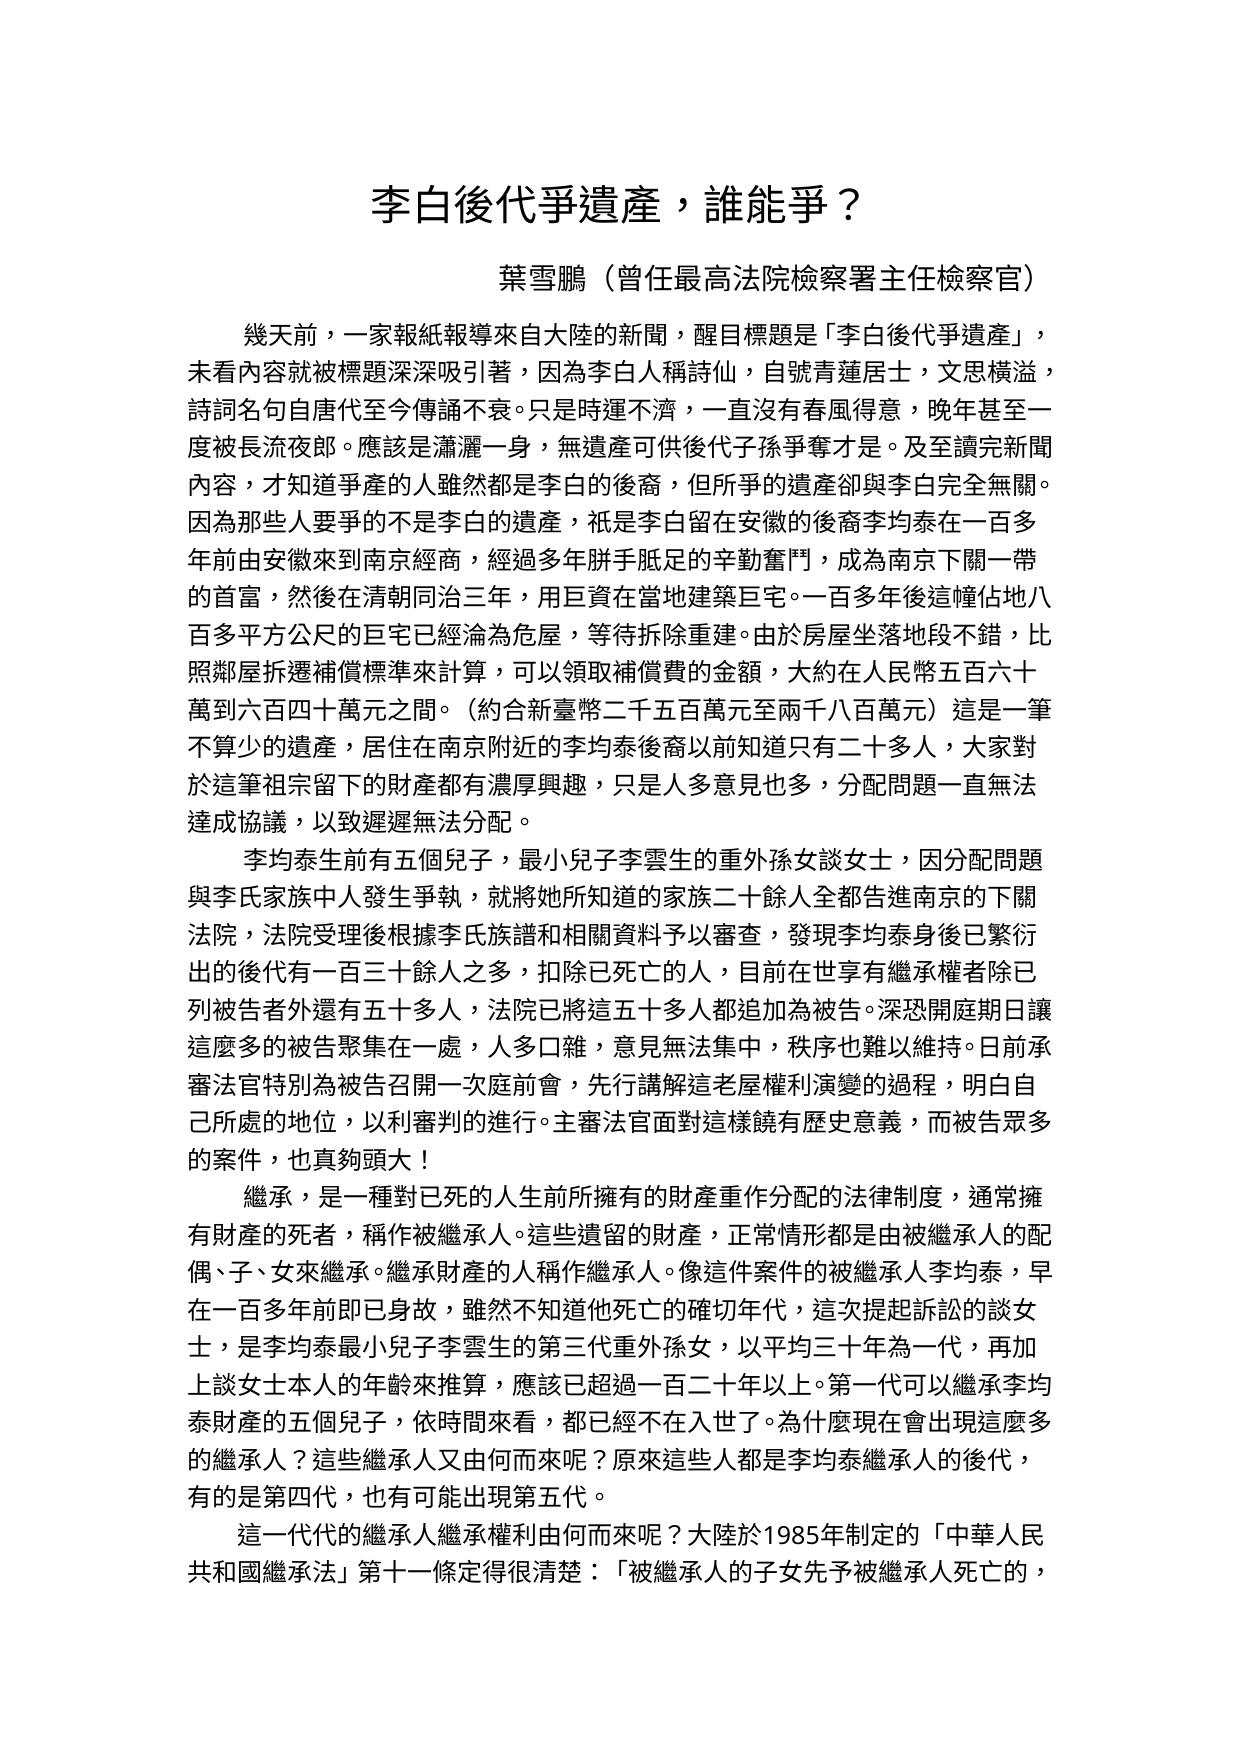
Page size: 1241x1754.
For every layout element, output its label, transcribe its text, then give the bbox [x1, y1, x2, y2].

text 李均泰生前有五個兒子，最小兒子李雲生的重外孫女談女士，因分配問題與李氏家族中人發生爭執，就將她所知道的家族二十餘人全都告進南京的下關法院，法院受理後根據李氏族譜和相關資料予以審查，發現李均泰身後已繁衍出的後代有一百三十餘人之多，扣除已死亡的人，目前在世享有繼承權者除已列被告者外還有五十多人，法院已將這五十多人都追加為被告。深恐開庭期日讓這麼多的被告聚集在一處，人多口雜，意見無法集中，秩序也難以維持。日前承審法官特別為被告召開一次庭前會，先行講解這老屋權利演變的過程，明白自己所處的地位，以利審判的進行。主審法官面對這樣饒有歷史意義，而被告眾多的案件，也真夠頭大！ [187, 839, 1053, 1177]
text 繼承，是一種對已死的人生前所擁有的財產重作分配的法律制度，通常擁有財產的死者，稱作被繼承人。這些遺留的財產，正常情形都是由被繼承人的配偶、子、女來繼承。繼承財產的人稱作繼承人。像這件案件的被繼承人李均泰，早在一百多年前即已身故，雖然不知道他死亡的確切年代，這次提起訴訟的談女士，是李均泰最小兒子李雲生的第三代重外孫女，以平均三十年為一代，再加上談女士本人的年齡來推算，應該已超過一百二十年以上。第一代可以繼承李均泰財產的五個兒子，依時間來看，都已經不在入世了。為什麼現在會出現這麼多的繼承人？這些繼承人又由何而來呢？原來這些人都是李均泰繼承人的後代，有的是第四代，也有可能出現第五代。 [187, 1177, 1053, 1514]
text 李白後代爭遺產，誰能爭？ [187, 164, 1053, 239]
text 葉雪鵬（曾任最高法院檢察署主任檢察官） [187, 239, 1053, 314]
text 幾天前，一家報紙報導來自大陸的新聞，醒目標題是「李白後代爭遺產」，未看內容就被標題深深吸引著，因為李白人稱詩仙，自號青蓮居士，文思橫溢，詩詞名句自唐代至今傳誦不衰。只是時運不濟，一直沒有春風得意，晚年甚至一度被長流夜郎。應該是瀟灑一身，無遺產可供後代子孫爭奪才是。及至讀完新聞內容，才知道爭產的人雖然都是李白的後裔，但所爭的遺產卻與李白完全無關。因為那些人要爭的不是李白的遺產，祇是李白留在安徽的後裔李均泰在一百多年前由安徽來到南京經商，經過多年胼手胝足的辛勤奮鬥，成為南京下關一帶的首富，然後在清朝同治三年，用巨資在當地建築巨宅。一百多年後這幢佔地八百多平方公尺的巨宅已經淪為危屋，等待拆除重建。由於房屋坐落地段不錯，比照鄰屋拆遷補償標準來計算，可以領取補償費的金額，大約在人民幣五百六十萬到六百四十萬元之間。（約合新臺幣二千五百萬元至兩千八百萬元）這是一筆不算少的遺產，居住在南京附近的李均泰後裔以前知道只有二十多人，大家對於這筆祖宗留下的財產都有濃厚興趣，只是人多意見也多，分配問題一直無法達成協議，以致遲遲無法分配。 [187, 314, 1053, 839]
text 這一代代的繼承人繼承權利由何而來呢？大陸於1985年制定的「中華人民共和國繼承法」第十一條定得很清楚：「被繼承人的子女先予被繼承人死亡的， [187, 1514, 1053, 1589]
